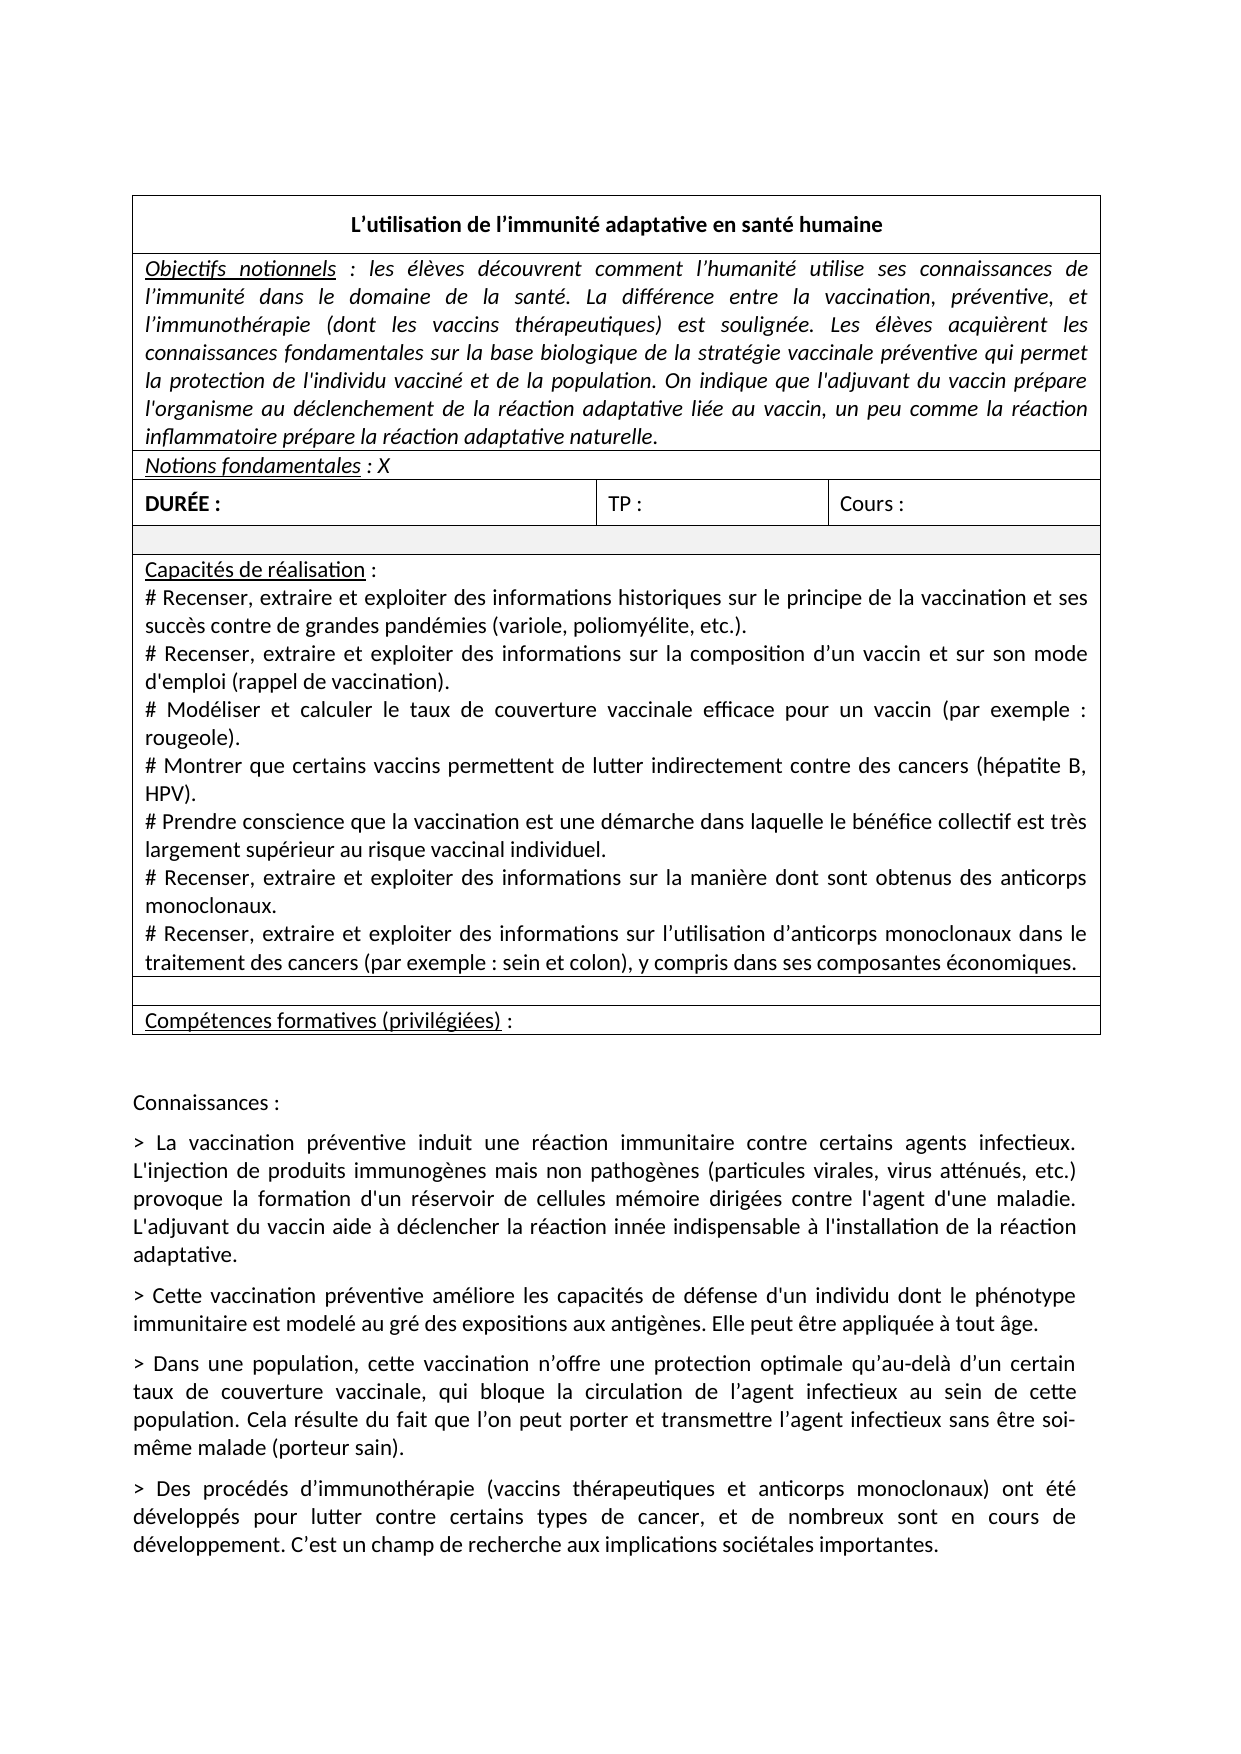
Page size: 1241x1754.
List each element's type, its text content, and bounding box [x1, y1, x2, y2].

table_cell TP : [597, 480, 828, 525]
subtitle Connaissances : [133, 1088, 1078, 1116]
table_cell Cours : [829, 480, 1100, 525]
subtitle > La vaccination préventive induit une réaction immunitaire contre certains agents infectieux. L'injection de produits immunogènes mais non pathogènes (particules virales, virus atténués, etc.) provoque la formation d'un réservoir de cellules mémoire dirigées contre l'agent d'une maladie. L'adjuvant du vaccin aide à déclencher la réaction innée indispensable à l'installation de la réaction adaptative. [133, 1128, 1078, 1268]
table_cell [133, 526, 1100, 554]
subtitle > Cette vaccination préventive améliore les capacités de défense d'un individu dont le phénotype immunitaire est modelé au gré des expositions aux antigènes. Elle peut être appliquée à tout âge. [133, 1281, 1078, 1337]
table_cell Notions fondamentales : X [133, 451, 1100, 479]
table_cell Objectifs notionnels : les élèves découvrent comment l’humanité utilise ses connaissances de l’immunité dans le domaine de la santé. La différence entre la vaccination, préventive, et l’immunothérapie (dont les vaccins thérapeutiques) est soulignée. Les élèves acquièrent les connaissances fondamentales sur la base biologique de la stratégie vaccinale préventive qui permet la protection de l'individu vacciné et de la population. On indique que l'adjuvant du vaccin prépare l'organisme au déclenchement de la réaction adaptative liée au vaccin, un peu comme la réaction inflammatoire prépare la réaction adaptative naturelle. [133, 254, 1100, 450]
table_header L’utilisation de l’immunité adaptative en santé humaine [133, 196, 1100, 253]
table_cell Compétences formatives (privilégiées) : [133, 1006, 1100, 1034]
subtitle > Des procédés d’immunothérapie (vaccins thérapeutiques et anticorps monoclonaux) ont été développés pour lutter contre certains types de cancer, et de nombreux sont en cours de développement. C’est un champ de recherche aux implications sociétales importantes. [133, 1474, 1078, 1558]
table_cell DURÉE : [133, 480, 596, 525]
subtitle > Dans une population, cette vaccination n’offre une protection optimale qu’au-delà d’un certain taux de couverture vaccinale, qui bloque la circulation de l’agent infectieux au sein de cette population. Cela résulte du fait que l’on peut porter et transmettre l’agent infectieux sans être soi-même malade (porteur sain). [133, 1349, 1078, 1462]
table_cell [133, 977, 1100, 1005]
table_cell Capacités de réalisation : # Recenser, extraire et exploiter des informations historiques sur le principe de la vaccination et ses succès contre de grandes pandémies (variole, poliomyélite, etc.). # Recenser, extraire et exploiter des informations sur la composition d’un vaccin et sur son mode d'emploi (rappel de vaccination). # Modéliser et calculer le taux de couverture vaccinale efficace pour un vaccin (par exemple : rougeole). # Montrer que certains vaccins permettent de lutter indirectement contre des cancers (hépatite B, HPV). # Prendre conscience que la vaccination est une démarche dans laquelle le bénéfice collectif est très largement supérieur au risque vaccinal individuel. # Recenser, extraire et exploiter des informations sur la manière dont sont obtenus des anticorps monoclonaux. # Recenser, extraire et exploiter des informations sur l’utilisation d’anticorps monoclonaux dans le traitement des cancers (par exemple : sein et colon), y compris dans ses composantes économiques. [133, 555, 1100, 976]
